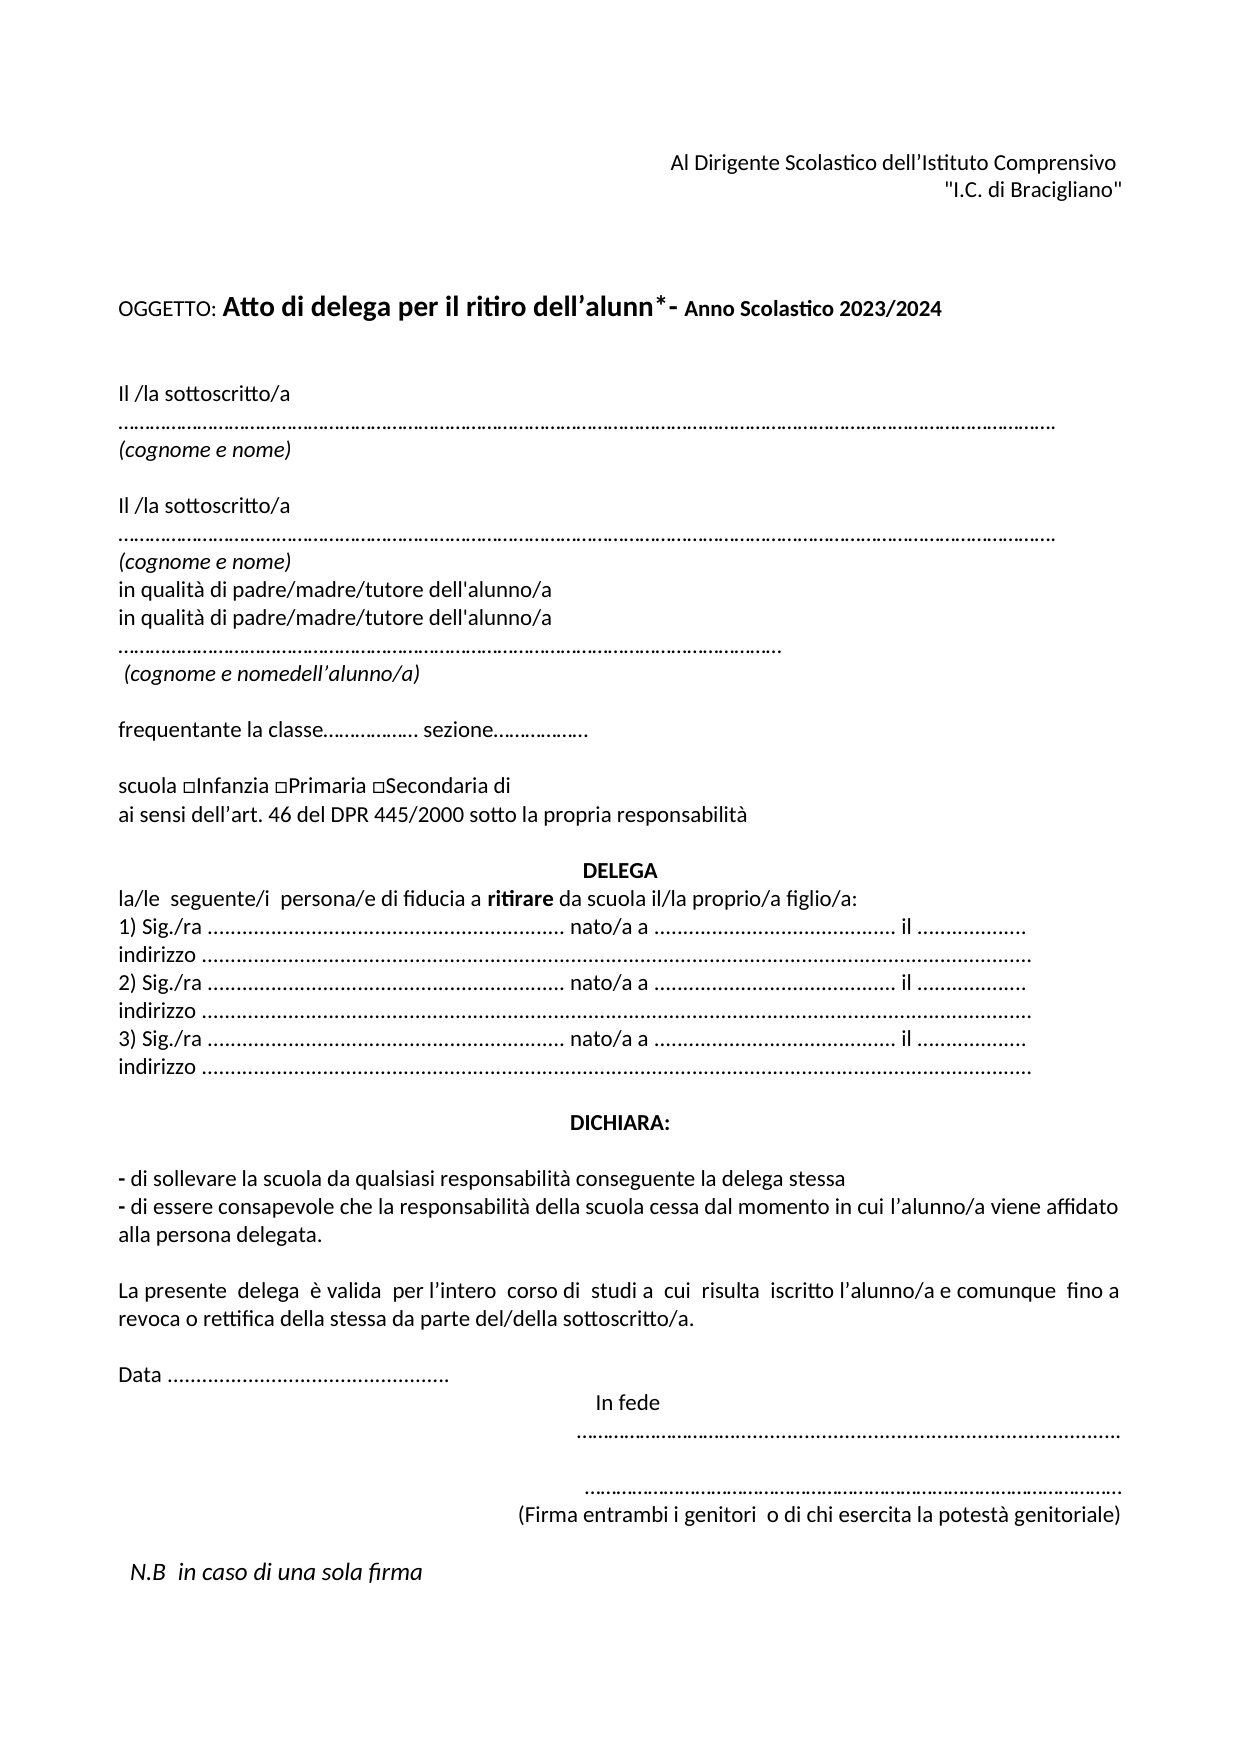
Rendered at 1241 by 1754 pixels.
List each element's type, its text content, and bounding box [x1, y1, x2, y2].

text La presente delega è valida per l’intero corso di studi a cui risulta iscritto l’alunno/a e comunque fino a revoca o rettifica della stessa da parte del/della sottoscritto/a. [118, 1276, 1122, 1332]
text in qualità di padre/madre/tutore dell'alunno/a [118, 576, 1122, 603]
text in qualità di padre/madre/tutore dell'alunno/a [118, 603, 1122, 632]
text Al Dirigente Scolastico dell’Istituto Comprensivo [118, 148, 1122, 176]
text OGGETTO: Atto di delega per il ritiro dell’alunn*- Anno Scolastico 2023/2024 [118, 288, 1122, 323]
text (cognome e nome) [118, 435, 1122, 463]
text In fede [118, 1388, 1122, 1416]
text Il /la sottoscritto/a ……………………………………………………………………………………………………………………………………………………………. [118, 491, 1122, 547]
text la/le seguente/i persona/e di fiducia a ritirare da scuola il/la proprio/a figlio/a: [118, 884, 1122, 912]
text Il /la sottoscritto/a ……………………………………………………………………………………………………………………………………………………………. [118, 379, 1122, 435]
text ……………………………………………………………………………………………………………… [118, 632, 1122, 659]
text Data ................................................. [118, 1360, 1122, 1388]
text "I.C. di Bracigliano" [118, 176, 1122, 204]
text ………………………………………………………………………………………… [118, 1472, 1122, 1500]
text DELEGA [118, 856, 1122, 884]
text 2) Sig./ra .............................................................. nato/a a .......................................... il ................... [118, 968, 1122, 996]
text scuola □Infanzia □Primaria □Secondaria di [118, 772, 1122, 800]
text indirizzo ................................................................................................................................................ [118, 1052, 1122, 1080]
text frequentante la classe……………… sezione……………… [118, 716, 1122, 744]
text indirizzo ................................................................................................................................................ [118, 996, 1122, 1024]
text - di essere consapevole che la responsabilità della scuola cessa dal momento in cui l’alunno/a viene affidato alla persona delegata. [118, 1192, 1122, 1248]
text 3) Sig./ra .............................................................. nato/a a .......................................... il ................... [118, 1024, 1122, 1052]
text 1) Sig./ra .............................................................. nato/a a .......................................... il ................... [118, 912, 1122, 940]
text ai sensi dell’art. 46 del DPR 445/2000 sotto la propria responsabilità [118, 800, 1122, 828]
text (cognome e nome) [118, 547, 1122, 576]
text indirizzo ................................................................................................................................................ [118, 940, 1122, 968]
text (Firma entrambi i genitori o di chi esercita la potestà genitoriale) [118, 1500, 1122, 1528]
text …………………………................................................................... [118, 1416, 1122, 1444]
text N.B in caso di una sola firma [130, 1556, 1122, 1587]
text - di sollevare la scuola da qualsiasi responsabilità conseguente la delega stessa [118, 1164, 1122, 1192]
text (cognome e nomedell’alunno/a) [118, 659, 1122, 688]
text DICHIARA: [118, 1108, 1122, 1136]
